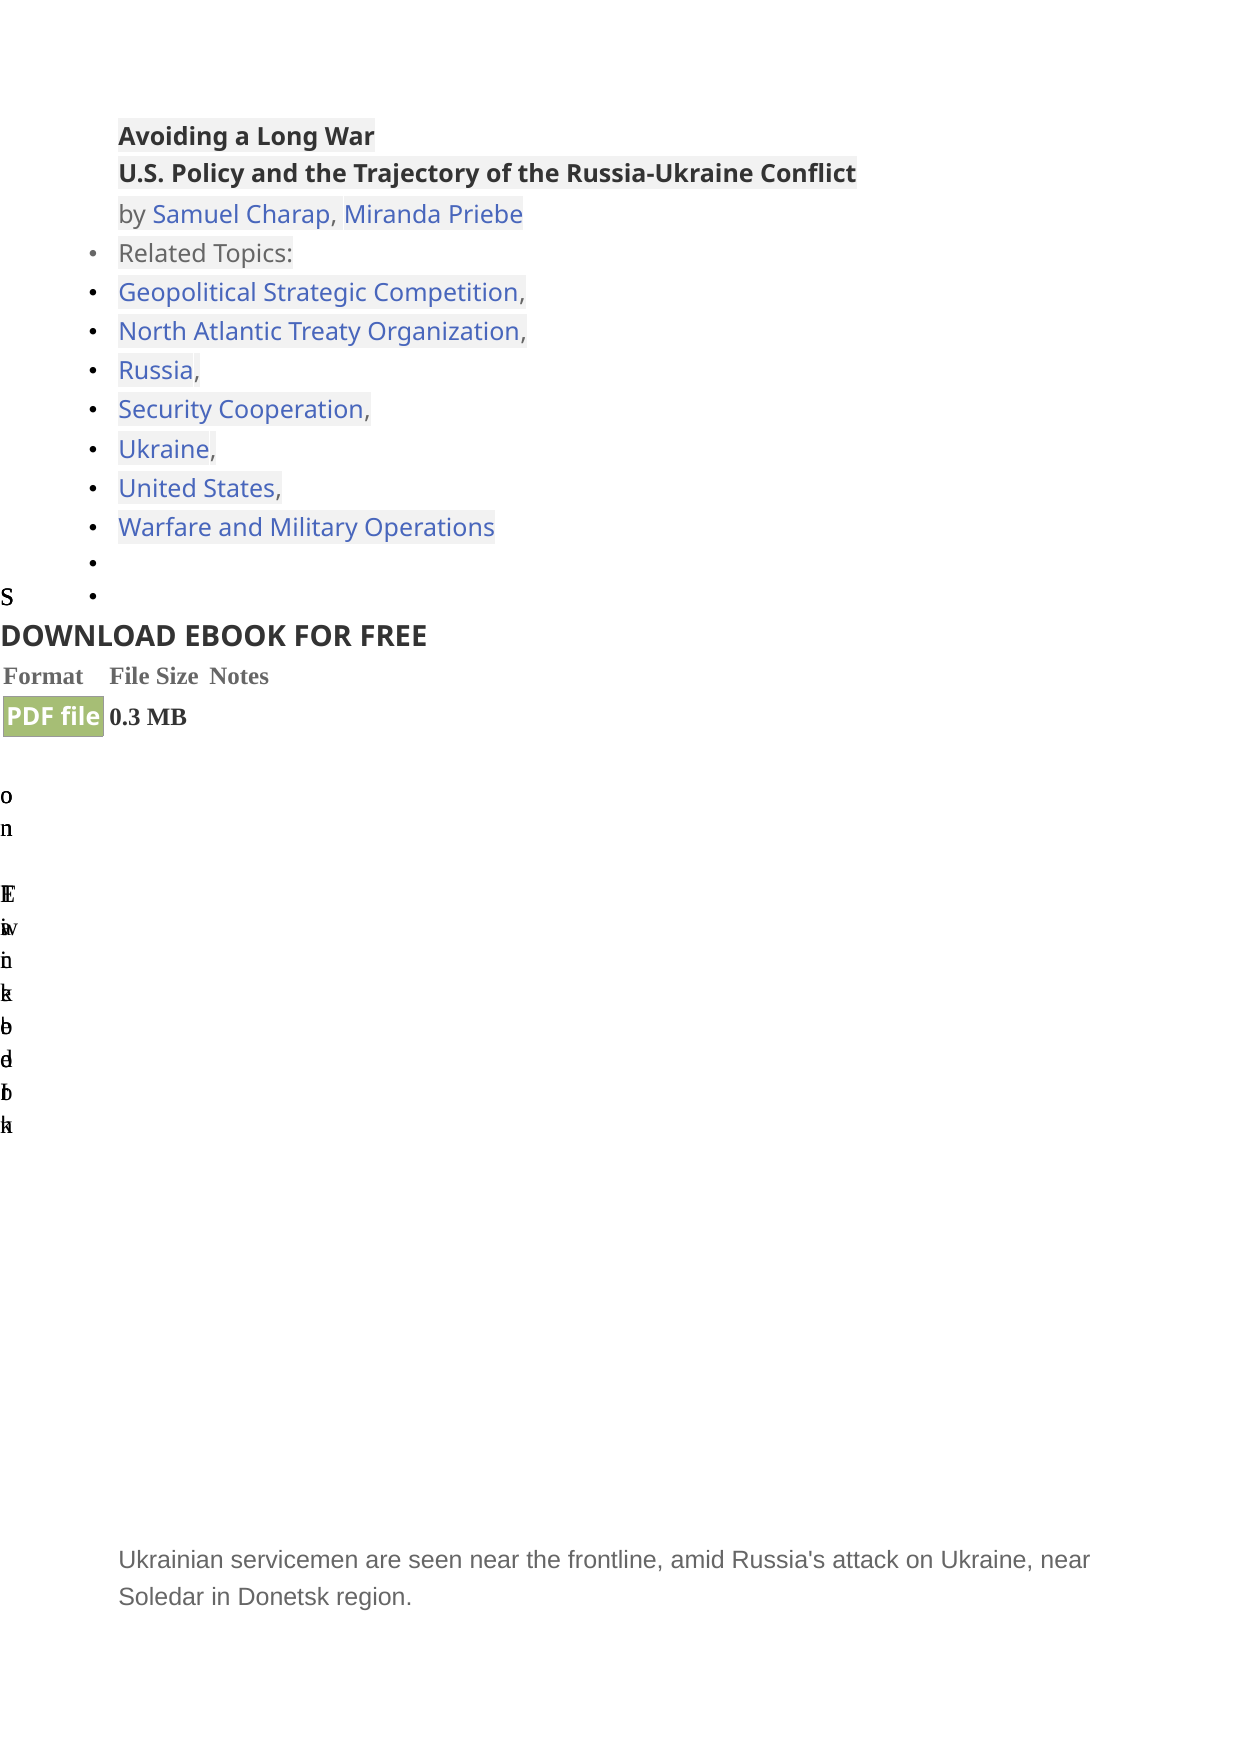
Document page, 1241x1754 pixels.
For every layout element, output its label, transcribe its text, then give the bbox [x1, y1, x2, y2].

table_cell 0.3 MB [106, 693, 206, 739]
text U.S. Policy and the Trajectory of the Russia-Ukraine Conflict [118, 156, 1122, 189]
list Geopolitical Strategic Competition, [118, 275, 1122, 309]
list Security Cooperation, [118, 392, 1122, 426]
table_cell PDF file [0, 693, 106, 739]
table_header Format [0, 659, 106, 693]
table_cell [206, 693, 281, 739]
list Ukraine, [118, 431, 1122, 465]
list Warfare and Military Operations [118, 510, 1122, 544]
subtitle DOWNLOAD EBOOK FOR FREE [0, 615, 637, 654]
list Related Topics: [118, 236, 1122, 269]
table_header File Size [106, 659, 206, 693]
table_header Notes [206, 659, 281, 693]
text Ukrainian servicemen are seen near the frontline, amid Russia's attack on Ukraine, near Soledar in Donetsk region. [118, 1545, 1122, 1611]
text by Samuel Charap, Miranda Priebe [118, 196, 1122, 230]
list North Atlantic Treaty Organization, [118, 314, 1122, 348]
subtitle Avoiding a Long War [118, 118, 1122, 152]
list Russia, [118, 353, 1122, 387]
list United States, [118, 471, 1122, 504]
